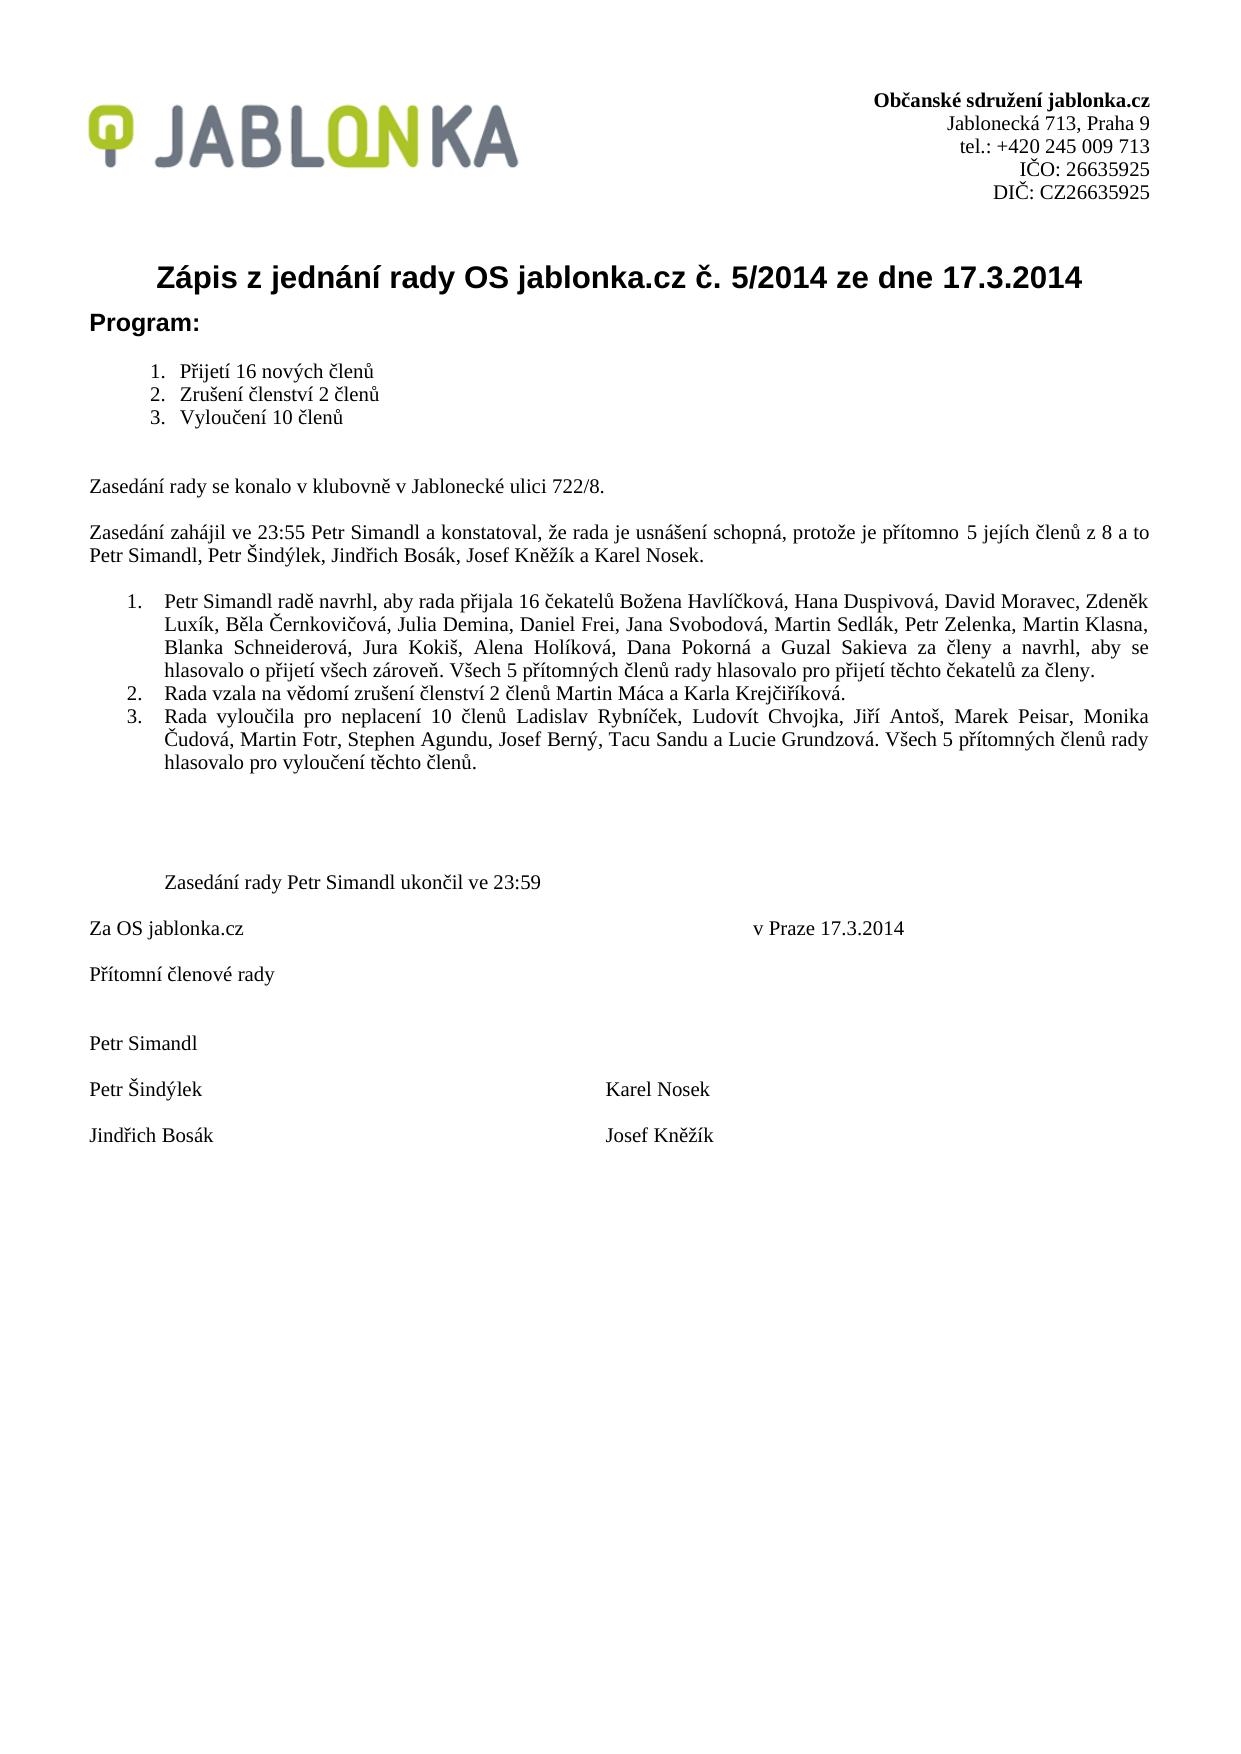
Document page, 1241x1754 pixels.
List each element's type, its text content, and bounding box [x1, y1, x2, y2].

text Program: [89, 308, 1150, 336]
list Rada vzala na vědomí zrušení členství 2 členů Martin Máca a Karla Krejčiříková. [127, 682, 1150, 705]
list Petr Simandl radě navrhl, aby rada přijala 16 čekatelů Božena Havlíčková, Hana Duspivová, David Moravec, Zdeněk Luxík, Běla Černkovičová, Julia Demina, Daniel Frei, Jana Svobodová, Martin Sedlák, Petr Zelenka, Martin Klasna, Blanka Schneiderová, Jura Kokiš, Alena Holíková, Dana Pokorná a Guzal Sakieva za členy a navrhl, aby se hlasovalo o přijetí všech zároveň. Všech 5 přítomných členů rady hlasovalo pro přijetí těchto čekatelů za členy. [127, 590, 1150, 682]
list Zasedání rady Petr Simandl ukončil ve 23:59 [127, 871, 1150, 894]
text Za OS jablonka.cz v Praze 17.3.2014 [89, 917, 1150, 940]
subtitle Zápis z jednání rady OS jablonka.cz č. 5/2014 ze dne 17.3.2014 [89, 259, 1150, 296]
picture [71, 89, 535, 184]
text Petr Šindýlek Karel Nosek [89, 1078, 1150, 1101]
text Zasedání zahájil ve 23:55 Petr Simandl a konstatoval, že rada je usnášení schopná, protože je přítomno 5 jejích členů z 8 a to Petr Simandl, Petr Šindýlek, Jindřich Bosák, Josef Kněžík a Karel Nosek. [89, 498, 1150, 567]
text Jindřich Bosák Josef Kněžík [89, 1124, 1150, 1147]
list Rada vyloučila pro neplacení 10 členů Ladislav Rybníček, Ludovít Chvojka, Jiří Antoš, Marek Peisar, Monika Čudová, Martin Fotr, Stephen Agundu, Josef Berný, Tacu Sandu a Lucie Grundzová. Všech 5 přítomných členů rady hlasovalo pro vyloučení těchto členů. [127, 705, 1150, 774]
text Petr Simandl [89, 1032, 1150, 1055]
list Vyloučení 10 členů [150, 406, 1150, 428]
list Zrušení členství 2 členů [150, 382, 1150, 406]
text Přítomní členové rady [89, 963, 1150, 986]
list Přijetí 16 nových členů [150, 359, 1150, 382]
text Zasedání rady se konalo v klubovně v Jablonecké ulici 722/8. [89, 474, 1150, 498]
